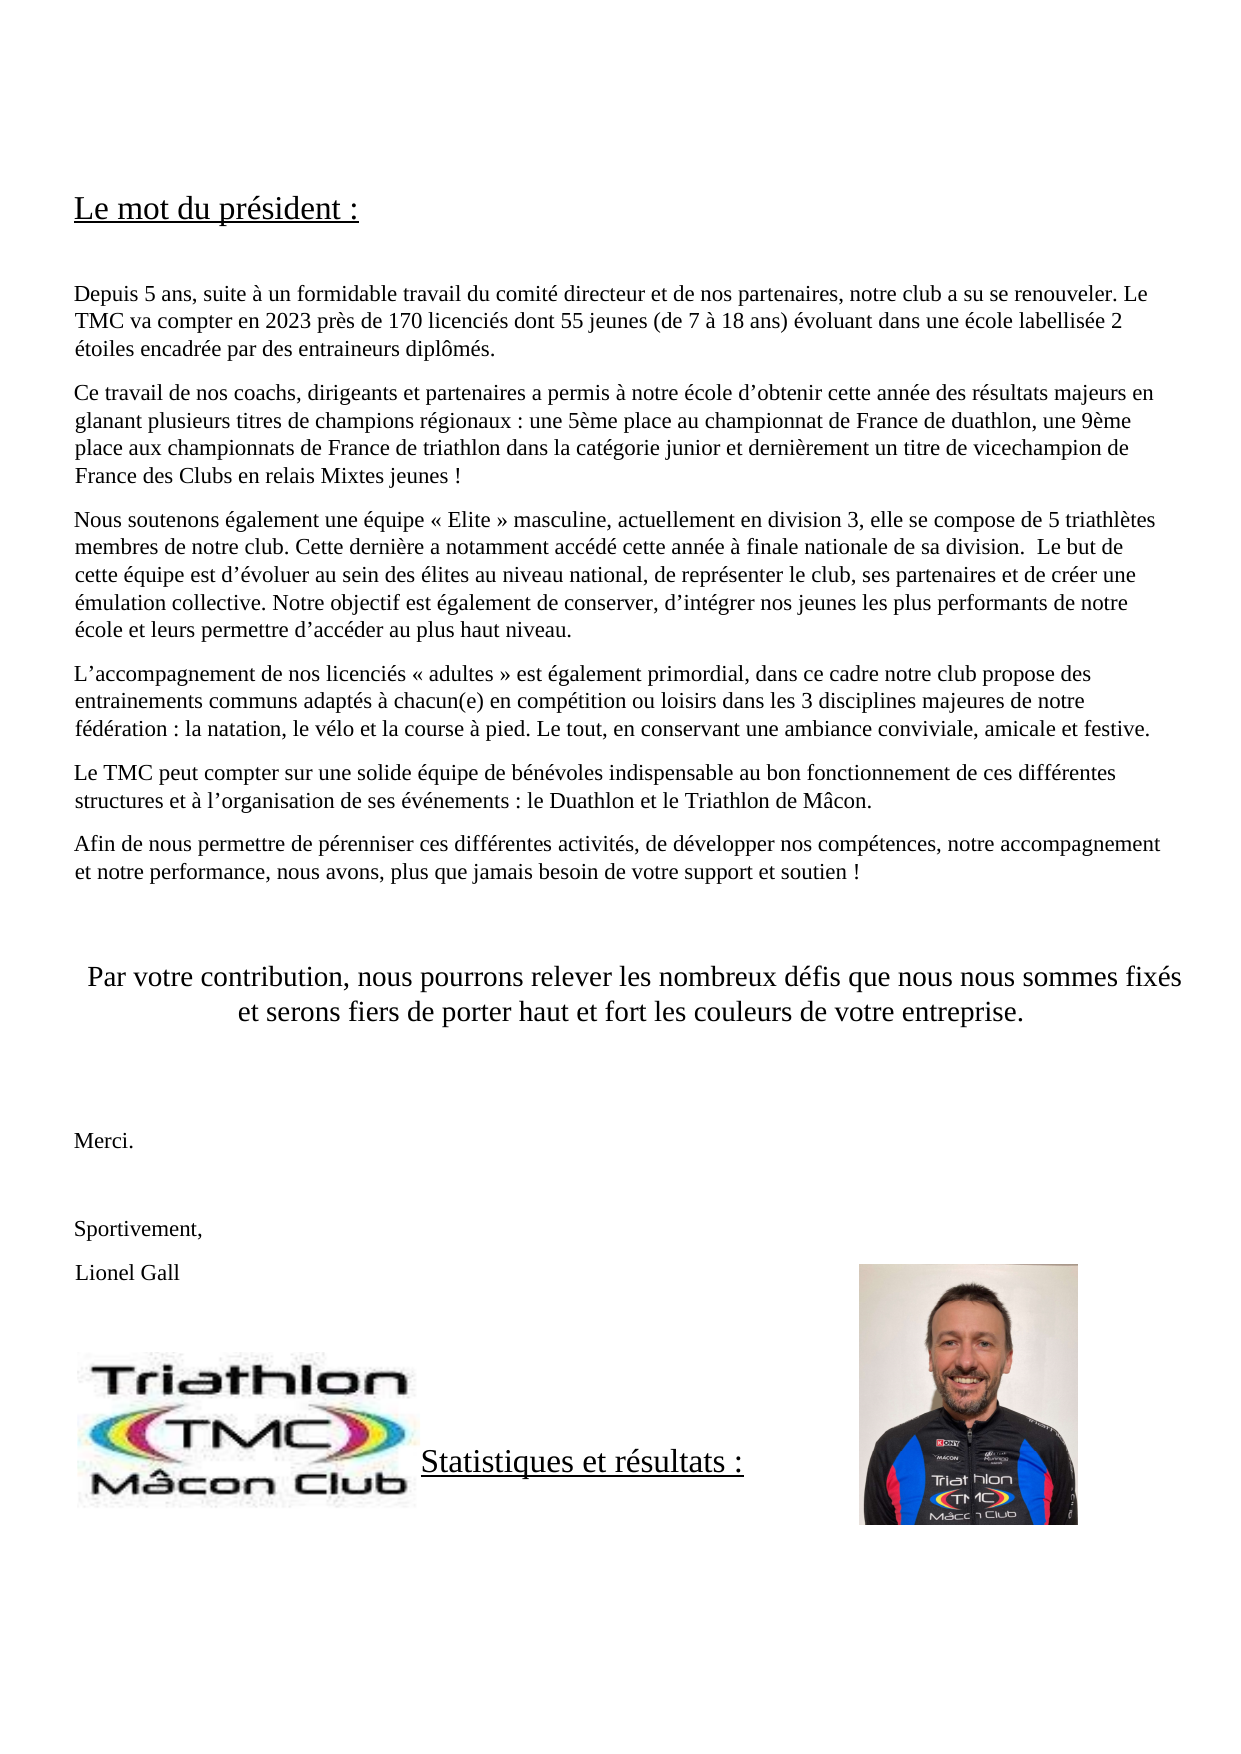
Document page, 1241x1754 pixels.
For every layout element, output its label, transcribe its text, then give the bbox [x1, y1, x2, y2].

text L’accompagnement de nos licenciés « adultes » est également primordial, dans ce cadre notre club propose des entrainements communs adaptés à chacun(e) en compétition ou loisirs dans les 3 disciplines majeures de notre fédération : la natation, le vélo et la course à pied. Le tout, en conservant une ambiance conviviale, amicale et festive. [73, 660, 1171, 742]
text Ce travail de nos coachs, dirigeants et partenaires a permis à notre école d’obtenir cette année des résultats majeurs en glanant plusieurs titres de champions régionaux : une 5ème place au championnat de France de duathlon, une 9ème place aux championnats de France de triathlon dans la catégorie junior et dernièrement un titre de vicechampion de France des Clubs en relais Mixtes jeunes ! [73, 379, 1171, 488]
text Afin de nous permettre de pérenniser ces différentes activités, de développer nos compétences, notre accompagnement et notre performance, nous avons, plus que jamais besoin de votre support et soutien ! [73, 831, 1171, 884]
text Le mot du président : [73, 188, 1240, 226]
text Depuis 5 ans, suite à un formidable travail du comité directeur et de nos partenaires, notre club a su se renouveler. Le TMC va compter en 2023 près de 170 licenciés dont 55 jeunes (de 7 à 18 ans) évoluant dans une école labellisée 2 étoiles encadrée par des entraineurs diplômés. [73, 280, 1171, 362]
text Le TMC peut compter sur une solide équipe de bénévoles indispensable au bon fonctionnement de ces différentes structures et à l’organisation de ses événements : le Duathlon et le Triathlon de Mâcon. [73, 759, 1171, 813]
text [1078, 1441, 1240, 1480]
text Merci. [73, 1127, 1171, 1153]
text Sportivement, [73, 1215, 1171, 1241]
text Par votre contribution, nous pourrons relever les nombreux défis que nous nous sommes fixés et serons fiers de porter haut et fort les couleurs de votre entreprise. [75, 959, 1194, 1027]
text Nous soutenons également une équipe « Elite » masculine, actuellement en division 3, elle se compose de 5 triathlètes membres de notre club. Cette dernière a notamment accédé cette année à finale nationale de sa division. Le but de cette équipe est d’évoluer au sein des élites au niveau national, de représenter le club, ses partenaires et de créer une émulation collective. Notre objectif est également de conserver, d’intégrer nos jeunes les plus performants de notre école et leurs permettre d’accéder au plus haut niveau. [73, 506, 1171, 642]
text Statistiques et résultats : [421, 1441, 859, 1480]
text Lionel Gall [75, 1258, 1078, 1285]
